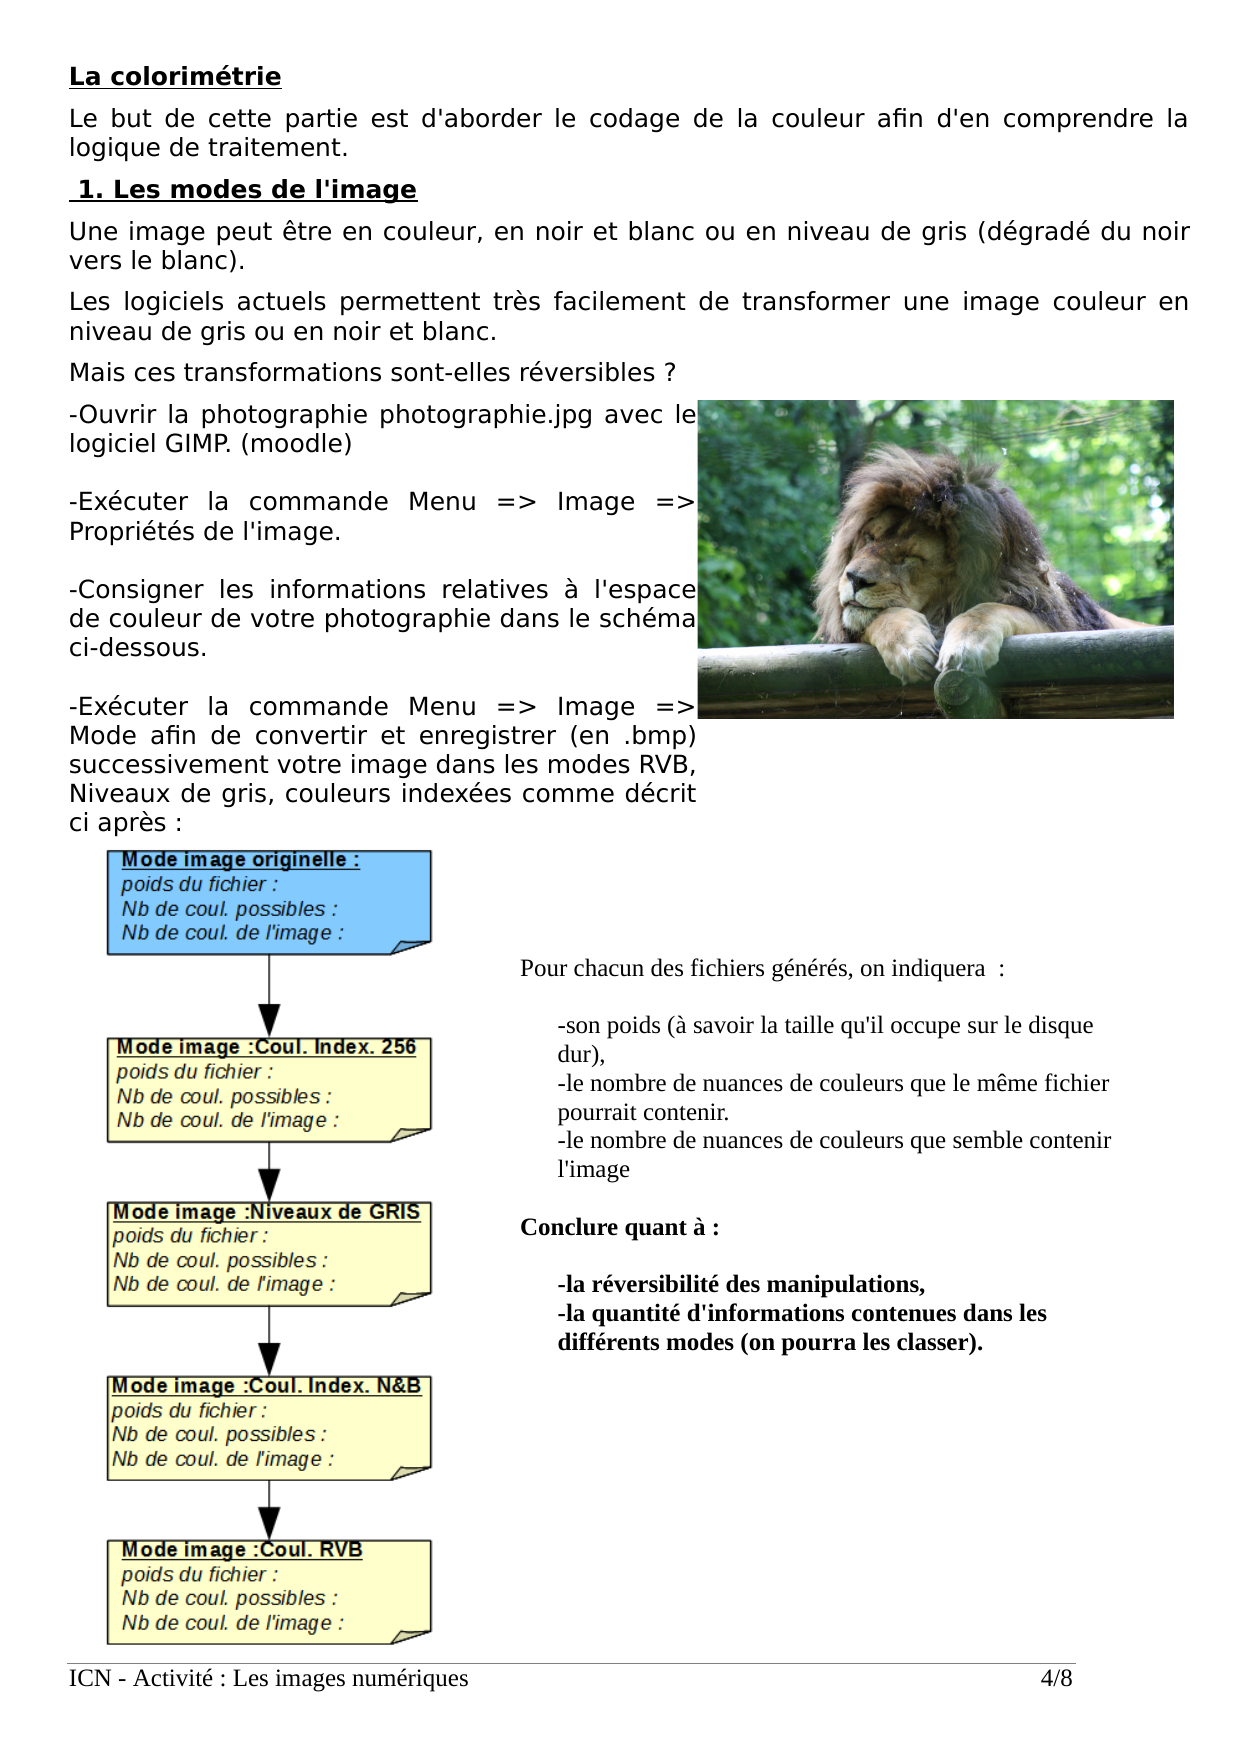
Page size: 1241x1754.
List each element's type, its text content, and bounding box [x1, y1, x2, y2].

text 1. Les modes de l'image [69, 175, 1191, 204]
text Le but de cette partie est d'aborder le codage de la couleur afin d'en comprendre la logique de traitement. [69, 104, 1191, 162]
text Mais ces transformations sont-elles réversibles ? [69, 358, 1191, 387]
text La colorimétrie [69, 62, 1191, 92]
text Les logiciels actuels permettent très facilement de transformer une image couleur en niveau de gris ou en noir et blanc. [69, 287, 1191, 346]
text Une image peut être en couleur, en noir et blanc ou en niveau de gris (dégradé du noir vers le blanc). [69, 217, 1191, 275]
table_header [698, 400, 1191, 896]
picture [97, 844, 435, 1651]
picture [697, 400, 1174, 719]
table_header -Ouvrir la photographie photographie.jpg avec le logiciel GIMP. (moodle) -Exécuter la commande Menu => Image => Propriétés de l'image. -Consigner les informations relatives à l'espace de couleur de votre photographie dans le schéma ci-dessous. -Exécuter la commande Menu => Image => Mode afin de convertir et enregistrer (en .bmp) successivement votre image dans les modes RVB, Niveaux de gris, couleurs indexées comme décrit ci après : [69, 400, 697, 896]
